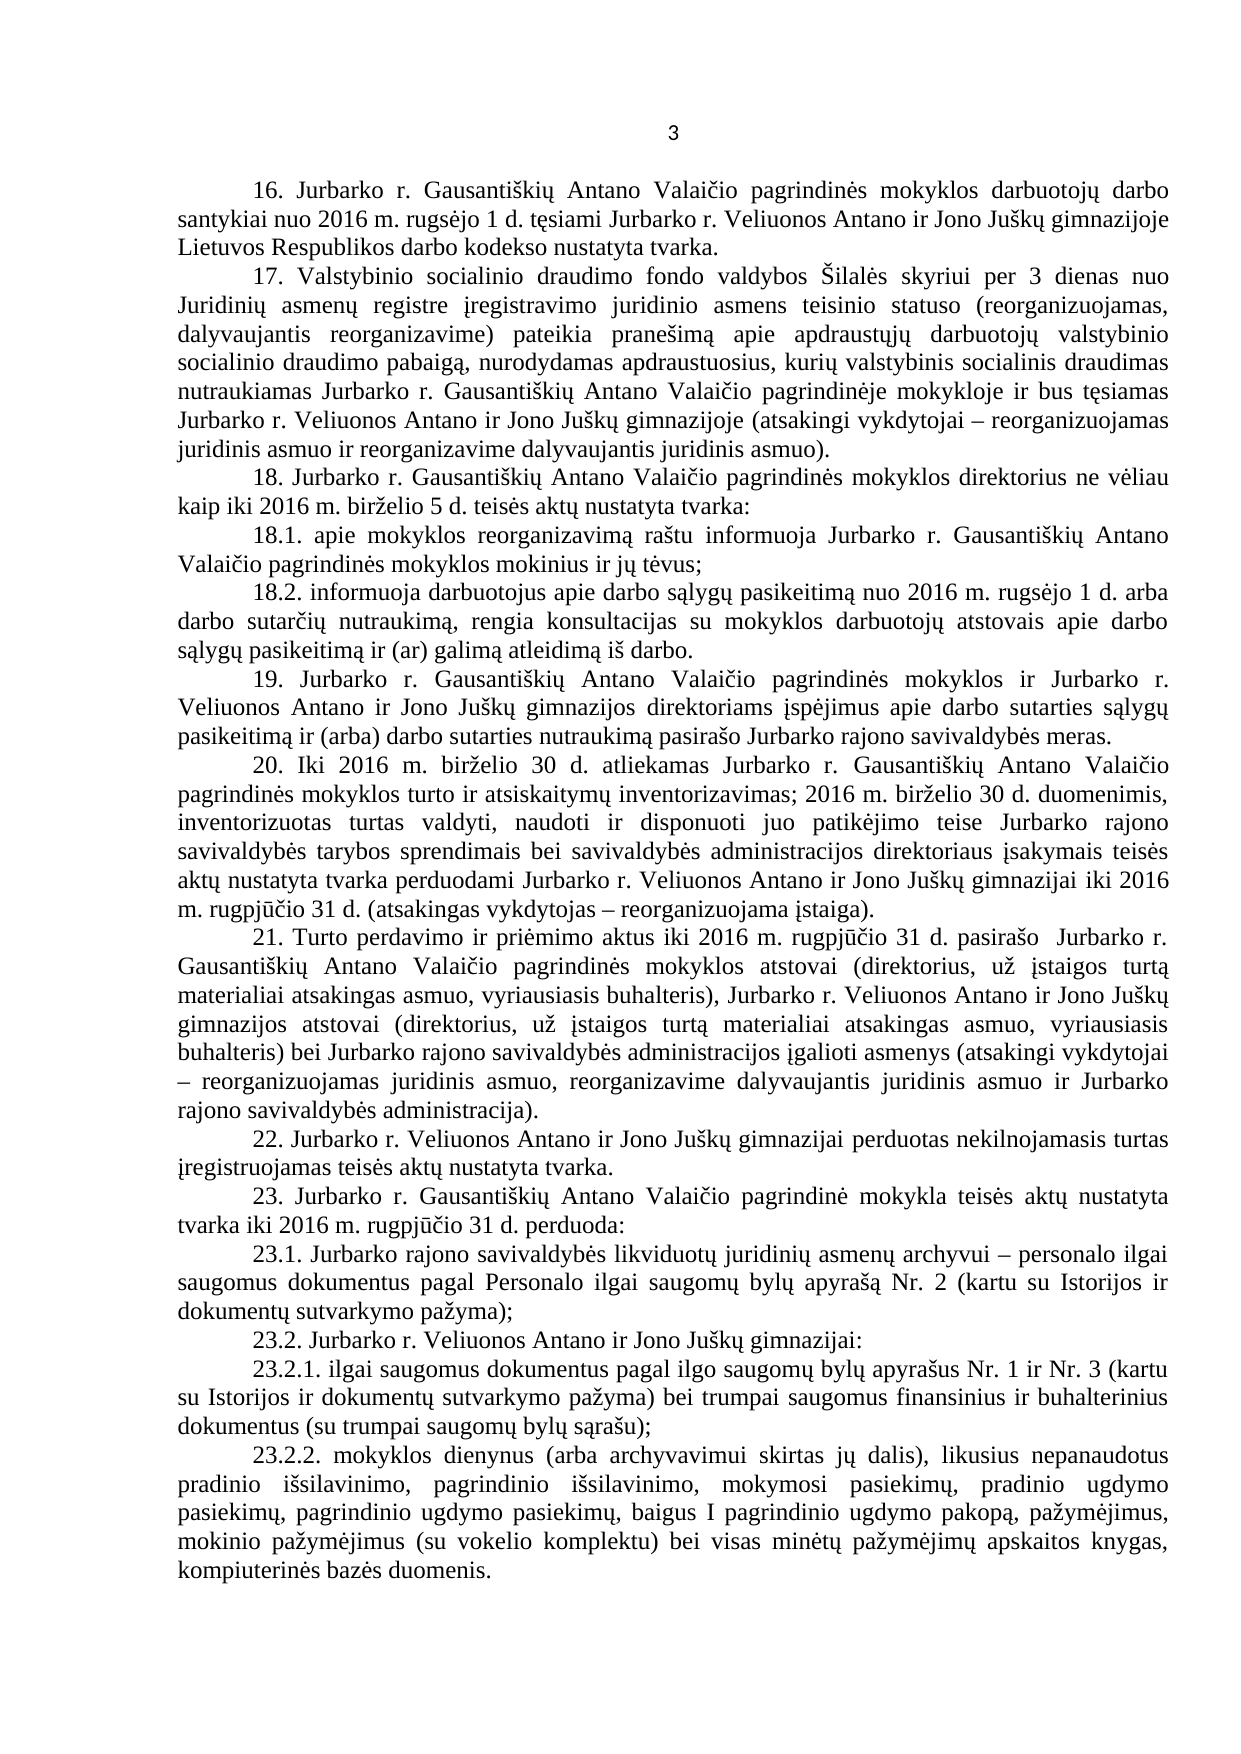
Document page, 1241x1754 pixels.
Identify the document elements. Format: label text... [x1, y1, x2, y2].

text 18. Jurbarko r. Gausantiškių Antano Valaičio pagrindinės mokyklos direktorius ne vėliau kaip iki 2016 m. birželio 5 d. teisės aktų nustatyta tvarka: [177, 462, 1169, 520]
text 23.1. Jurbarko rajono savivaldybės likviduotų juridinių asmenų archyvui – personalo ilgai saugomus dokumentus pagal Personalo ilgai saugomų bylų apyrašą Nr. 2 (kartu su Istorijos ir dokumentų sutvarkymo pažyma); [177, 1239, 1169, 1325]
text 23. Jurbarko r. Gausantiškių Antano Valaičio pagrindinė mokykla teisės aktų nustatyta tvarka iki 2016 m. rugpjūčio 31 d. perduoda: [177, 1181, 1169, 1239]
text 21. Turto perdavimo ir priėmimo aktus iki 2016 m. rugpjūčio 31 d. pasirašo Jurbarko r. Gausantiškių Antano Valaičio pagrindinės mokyklos atstovai (direktorius, už įstaigos turtą materialiai atsakingas asmuo, vyriausiasis buhalteris), Jurbarko r. Veliuonos Antano ir Jono Juškų gimnazijos atstovai (direktorius, už įstaigos turtą materialiai atsakingas asmuo, vyriausiasis buhalteris) bei Jurbarko rajono savivaldybės administracijos įgalioti asmenys (atsakingi vykdytojai – reorganizuojamas juridinis asmuo, reorganizavime dalyvaujantis juridinis asmuo ir Jurbarko rajono savivaldybės administracija). [177, 922, 1169, 1124]
text 20. Iki 2016 m. birželio 30 d. atliekamas Jurbarko r. Gausantiškių Antano Valaičio pagrindinės mokyklos turto ir atsiskaitymų inventorizavimas; 2016 m. birželio 30 d. duomenimis, inventorizuotas turtas valdyti, naudoti ir disponuoti juo patikėjimo teise Jurbarko rajono savivaldybės tarybos sprendimais bei savivaldybės administracijos direktoriaus įsakymais teisės aktų nustatyta tvarka perduodami Jurbarko r. Veliuonos Antano ir Jono Juškų gimnazijai iki 2016 m. rugpjūčio 31 d. (atsakingas vykdytojas – reorganizuojama įstaiga). [177, 750, 1169, 922]
text 18.2. informuoja darbuotojus apie darbo sąlygų pasikeitimą nuo 2016 m. rugsėjo 1 d. arba darbo sutarčių nutraukimą, rengia konsultacijas su mokyklos darbuotojų atstovais apie darbo sąlygų pasikeitimą ir (ar) galimą atleidimą iš darbo. [177, 577, 1169, 664]
text 19. Jurbarko r. Gausantiškių Antano Valaičio pagrindinės mokyklos ir Jurbarko r. Veliuonos Antano ir Jono Juškų gimnazijos direktoriams įspėjimus apie darbo sutarties sąlygų pasikeitimą ir (arba) darbo sutarties nutraukimą pasirašo Jurbarko rajono savivaldybės meras. [177, 664, 1169, 750]
text 23.2.1. ilgai saugomus dokumentus pagal ilgo saugomų bylų apyrašus Nr. 1 ir Nr. 3 (kartu su Istorijos ir dokumentų sutvarkymo pažyma) bei trumpai saugomus finansinius ir buhalterinius dokumentus (su trumpai saugomų bylų sąrašu); [177, 1354, 1169, 1440]
text 23.2.2. mokyklos dienynus (arba archyvavimui skirtas jų dalis), likusius nepanaudotus pradinio išsilavinimo, pagrindinio išsilavinimo, mokymosi pasiekimų, pradinio ugdymo pasiekimų, pagrindinio ugdymo pasiekimų, baigus I pagrindinio ugdymo pakopą, pažymėjimus, mokinio pažymėjimus (su vokelio komplektu) bei visas minėtų pažymėjimų apskaitos knygas, kompiuterinės bazės duomenis. [177, 1440, 1169, 1584]
text 18.1. apie mokyklos reorganizavimą raštu informuoja Jurbarko r. Gausantiškių Antano Valaičio pagrindinės mokyklos mokinius ir jų tėvus; [177, 520, 1169, 577]
text 22. Jurbarko r. Veliuonos Antano ir Jono Juškų gimnazijai perduotas nekilnojamasis turtas įregistruojamas teisės aktų nustatyta tvarka. [177, 1124, 1169, 1181]
text 17. Valstybinio socialinio draudimo fondo valdybos Šilalės skyriui per 3 dienas nuo Juridinių asmenų registre įregistravimo juridinio asmens teisinio statuso (reorganizuojamas, dalyvaujantis reorganizavime) pateikia pranešimą apie apdraustųjų darbuotojų valstybinio socialinio draudimo pabaigą, nurodydamas apdraustuosius, kurių valstybinis socialinis draudimas nutraukiamas Jurbarko r. Gausantiškių Antano Valaičio pagrindinėje mokykloje ir bus tęsiamas Jurbarko r. Veliuonos Antano ir Jono Juškų gimnazijoje (atsakingi vykdytojai – reorganizuojamas juridinis asmuo ir reorganizavime dalyvaujantis juridinis asmuo). [177, 261, 1169, 462]
text 16. Jurbarko r. Gausantiškių Antano Valaičio pagrindinės mokyklos darbuotojų darbo santykiai nuo 2016 m. rugsėjo 1 d. tęsiami Jurbarko r. Veliuonos Antano ir Jono Juškų gimnazijoje Lietuvos Respublikos darbo kodekso nustatyta tvarka. [177, 175, 1169, 261]
text 23.2. Jurbarko r. Veliuonos Antano ir Jono Juškų gimnazijai: [177, 1325, 1169, 1354]
